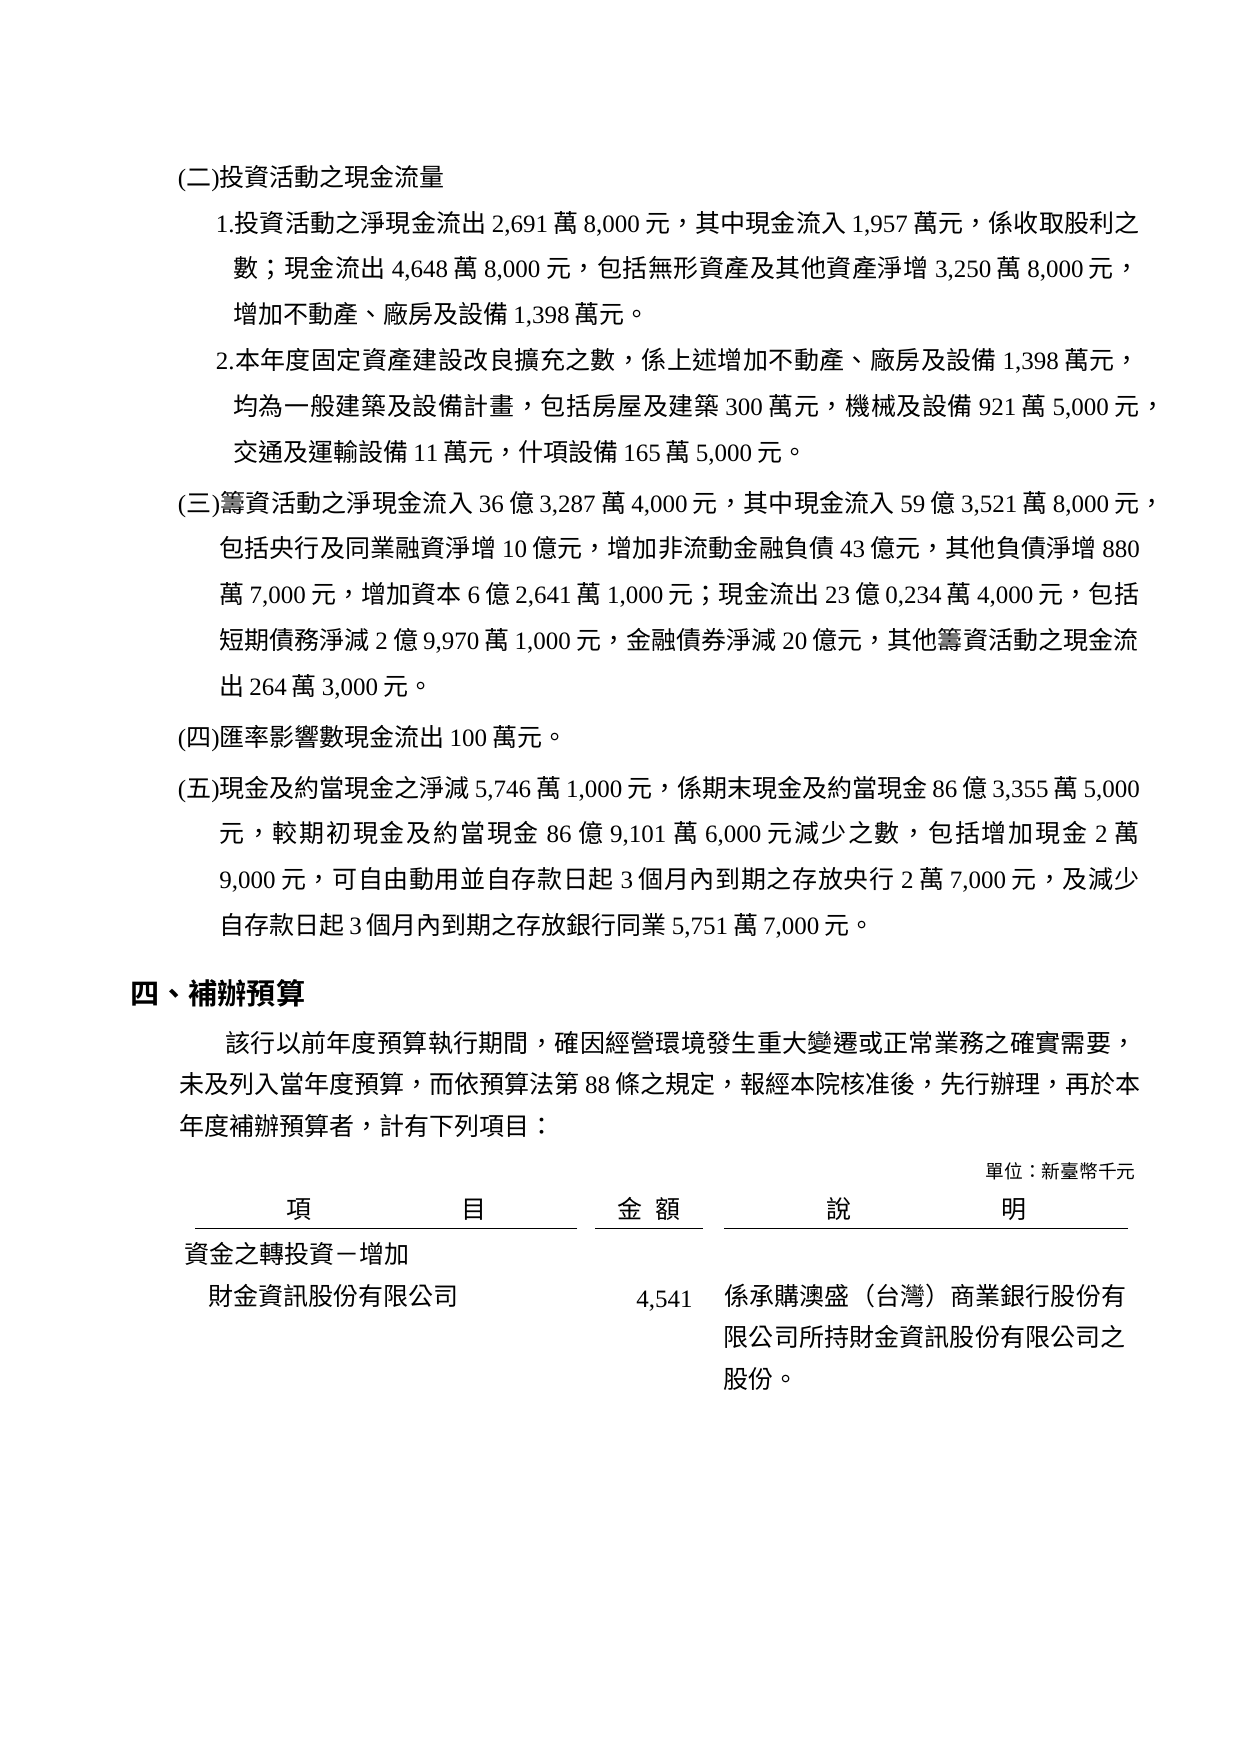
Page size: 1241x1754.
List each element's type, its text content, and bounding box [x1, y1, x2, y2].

text 1.投資活動之淨現金流出2,691萬8,000元，其中現金流入1,957萬元，係收取股利之數；現金流出4,648萬8,000元，包括無形資產及其他資產淨增3,250萬8,000元，增加不動產、廠房及設備1,398萬元。 [216, 193, 1140, 331]
table_cell 係承購澳盛（台灣）商業銀行股份有限公司所持財金資訊股份有限公司之股份。 [709, 1229, 1143, 1479]
table_cell 金 額 [592, 1184, 709, 1229]
table_header 單位：新臺幣千元 [180, 1143, 1143, 1184]
subtitle 四、補辦預算 [130, 967, 1140, 1013]
text 2.本年度固定資產建設改良擴充之數，係上述增加不動產、廠房及設備1,398萬元，均為一般建築及設備計畫，包括房屋及建築300萬元，機械及設備921萬5,000元，交通及運輸設備11萬元，什項設備165萬5,000元。 [216, 331, 1140, 468]
text (四)匯率影響數現金流出100萬元。 [178, 708, 1140, 753]
text 該行以前年度預算執行期間，確因經營環境發生重大變遷或正常業務之確實需要，未及列入當年度預算，而依預算法第88條之規定，報經本院核准後，先行辦理，再於本年度補辦預算者，計有下列項目： [179, 1018, 1140, 1143]
table_cell 說 明 [709, 1184, 1143, 1229]
table_cell 項 目 [180, 1184, 592, 1229]
text (五)現金及約當現金之淨減5,746萬1,000元，係期末現金及約當現金86億3,355萬5,000元，較期初現金及約當現金86億9,101萬6,000元減少之數，包括增加現金2萬9,000元，可自由動用並自存款日起3個月內到期之存放央行2萬7,000元，及減少自存款日起3個月內到期之存放銀行同業5,751萬7,000元。 [178, 758, 1140, 942]
table_cell 資金之轉投資－增加 財金資訊股份有限公司 [180, 1229, 592, 1479]
text (二)投資活動之現金流量 [178, 148, 1140, 193]
text (三)籌資活動之淨現金流入36億3,287萬4,000元，其中現金流入59億3,521萬8,000元，包括央行及同業融資淨增10億元，增加非流動金融負債43億元，其他負債淨增880萬7,000元，增加資本6億2,641萬1,000元；現金流出23億0,234萬4,000元，包括短期債務淨減2億9,970萬1,000元，金融債券淨減20億元，其他籌資活動之現金流出264萬3,000元。 [178, 473, 1140, 703]
table_cell 4,541 [592, 1229, 709, 1479]
